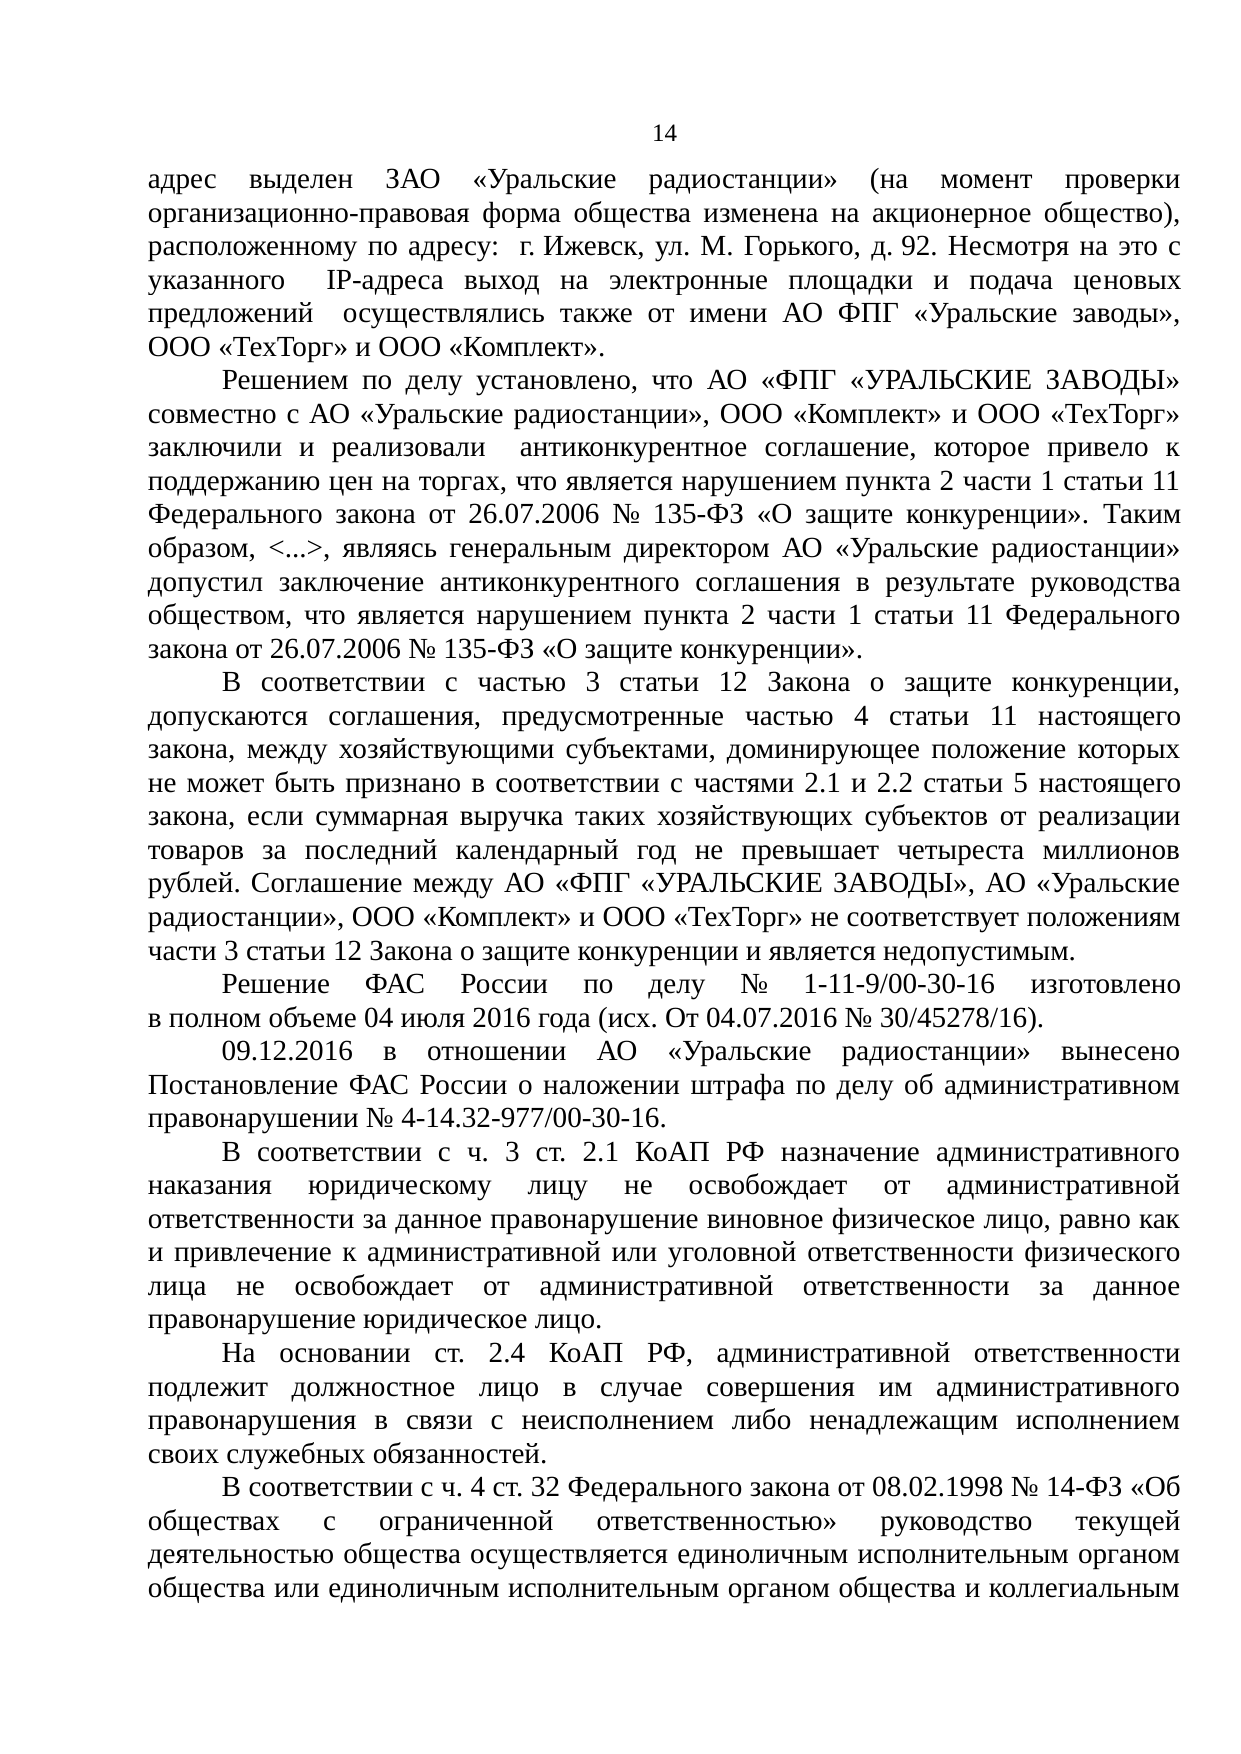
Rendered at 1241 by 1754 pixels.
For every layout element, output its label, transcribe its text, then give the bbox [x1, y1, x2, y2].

text 09.12.2016 в отношении АО «Уральские радиостанции» вынесено Постановление ФАС России о наложении штрафа по делу об административном правонарушении № 4-14.32-977/00-30-16. [148, 1033, 1181, 1134]
text В соответствии с ч. 3 ст. 2.1 КоАП РФ назначение административного наказания юридическому лицу не освобождает от административной ответственности за данное правонарушение виновное физическое лицо, равно как и привлечение к административной или уголовной ответственности физического лица не освобождает от административной ответственности за данное правонарушение юридическое лицо. [148, 1134, 1181, 1335]
text На основании ст. 2.4 КоАП РФ, административной ответственности подлежит должностное лицо в случае совершения им административного правонарушения в связи с неисполнением либо ненадлежащим исполнением своих служебных обязанностей. [148, 1335, 1181, 1469]
text адрес выделен ЗАО «Уральские радиостанции» (на момент проверки организационно-правовая форма общества изменена на акционерное общество), расположенному по адресу: г. Ижевск, ул. М. Горького, д. 92. Несмотря на это с указанного IP-адреса выход на электронные площадки и подача ценовых предложений осуществлялись также от имени АО ФПГ «Уральские заводы», ООО «ТехТорг» и ООО «Комплект». [148, 161, 1181, 362]
text В соответствии с частью 3 статьи 12 Закона о защите конкуренции, допускаются соглашения, предусмотренные частью 4 статьи 11 настоящего закона, между хозяйствующими субъектами, доминирующее положение которых не может быть признано в соответствии с частями 2.1 и 2.2 статьи 5 настоящего закона, если суммарная выручка таких хозяйствующих субъектов от реализации товаров за последний календарный год не превышает четыреста миллионов рублей. Соглашение между АО «ФПГ «УРАЛЬСКИЕ ЗАВОДЫ», АО «Уральские радиостанции», ООО «Комплект» и ООО «ТехТорг» не соответствует положениям части 3 статьи 12 Закона о защите конкуренции и является недопустимым. [148, 664, 1181, 966]
text Решение ФАС России по делу № 1-11-9/00-30-16 изготовлено в полном объеме 04 июля 2016 года (исх. От 04.07.2016 № 30/45278/16). [148, 966, 1181, 1033]
text В соответствии с ч. 4 ст. 32 Федерального закона от 08.02.1998 № 14-ФЗ «Об обществах с ограниченной ответственностью» руководство текущей деятельностью общества осуществляется единоличным исполнительным органом общества или единоличным исполнительным органом общества и коллегиальным [148, 1469, 1181, 1603]
text Решением по делу установлено, что АО «ФПГ «УРАЛЬСКИЕ ЗАВОДЫ» совместно с АО «Уральские радиостанции», ООО «Комплект» и ООО «ТехТорг» заключили и реализовали антиконкурентное соглашение, которое привело к поддержанию цен на торгах, что является нарушением пункта 2 части 1 статьи 11 Федерального закона от 26.07.2006 № 135-ФЗ «О защите конкуренции». Таким образом, <...>, являясь генеральным директором АО «Уральские радиостанции» допустил заключение антиконкурентного соглашения в результате руководства обществом, что является нарушением пункта 2 части 1 статьи 11 Федерального закона от 26.07.2006 № 135-ФЗ «О защите конкуренции». [148, 362, 1181, 664]
